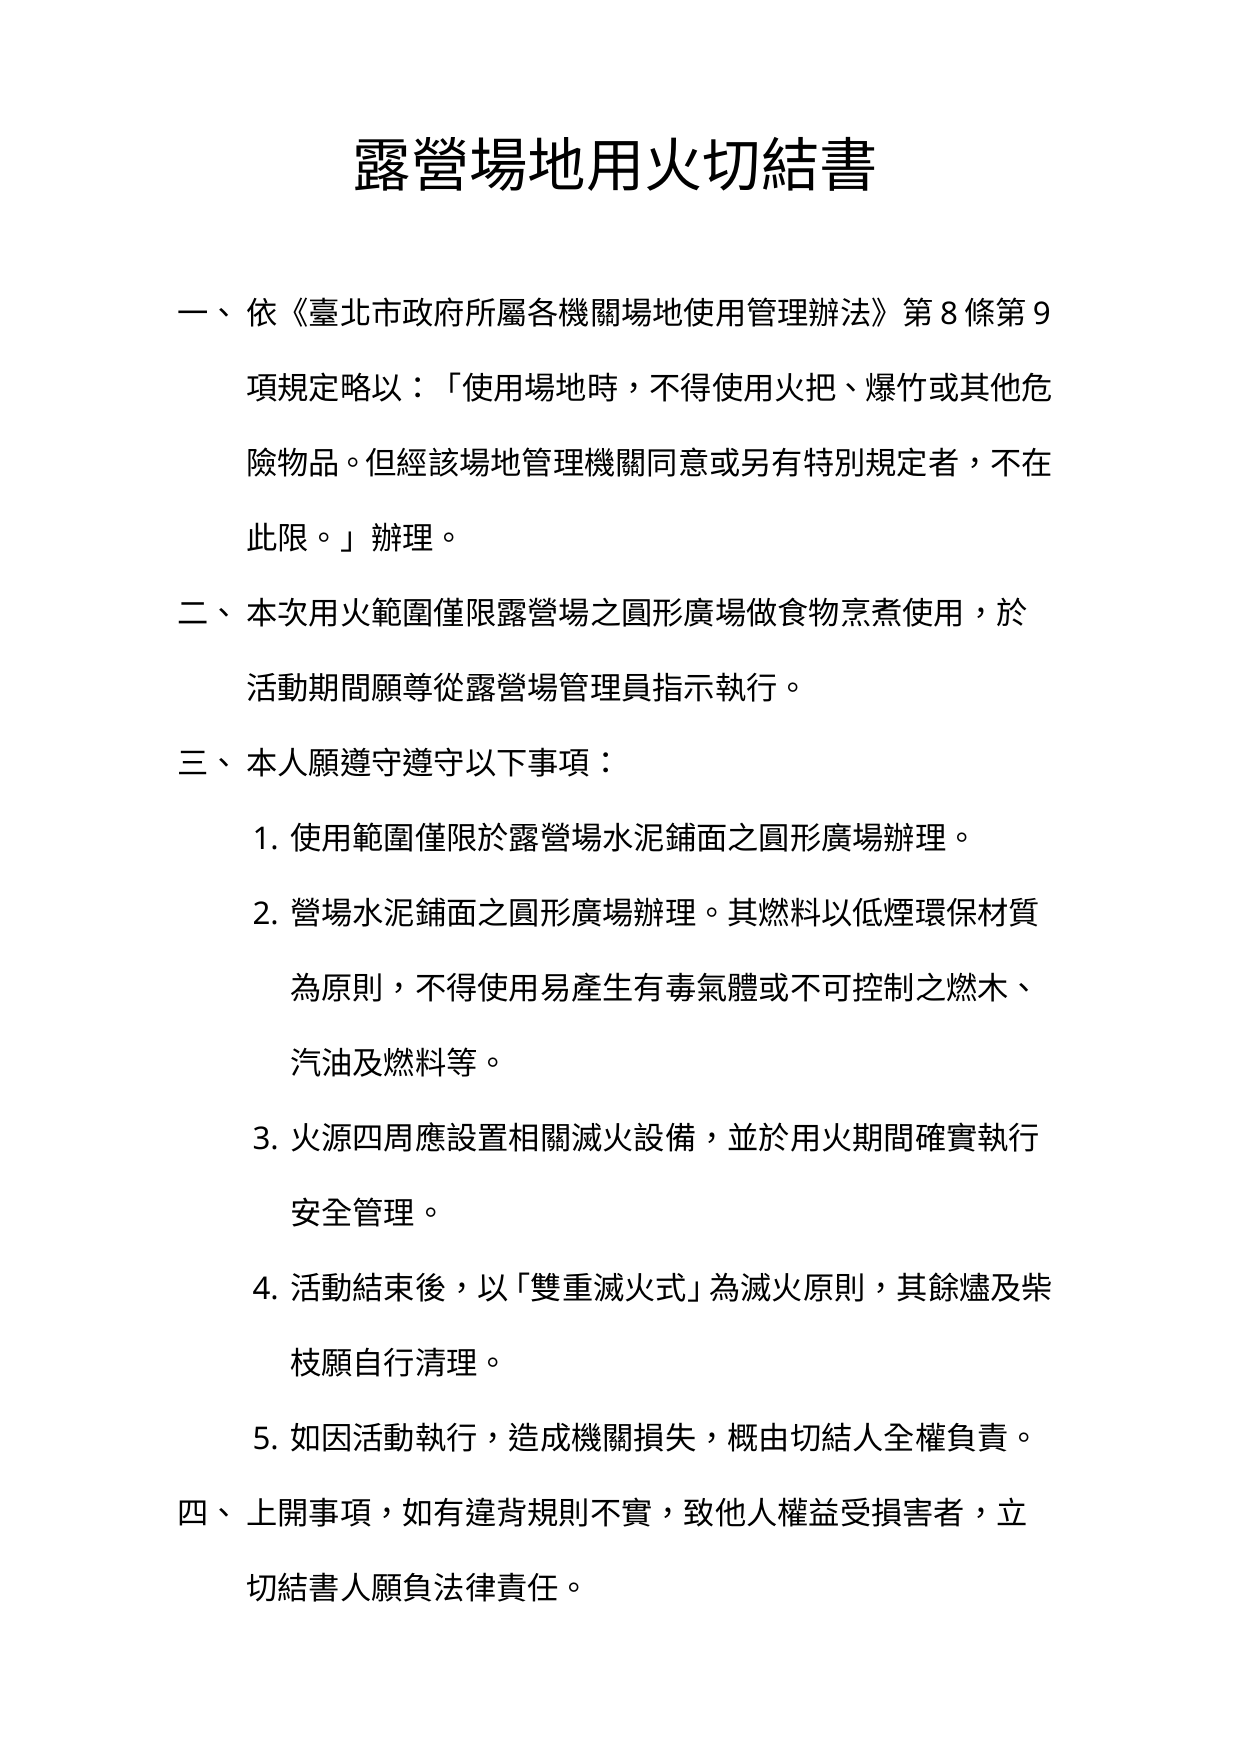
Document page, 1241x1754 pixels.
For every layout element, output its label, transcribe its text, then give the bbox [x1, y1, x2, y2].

list 如因活動執行，造成機關損失，概由切結人全權負責。 [252, 1398, 1053, 1473]
list 活動結束後，以「雙重滅火式」為滅火原則，其餘燼及柴枝願自行清理。 [252, 1248, 1053, 1398]
list 火源四周應設置相關滅火設備，並於用火期間確實執行安全管理。 [252, 1098, 1053, 1248]
list 上開事項，如有違背規則不實，致他人權益受損害者，立切結書人願負法律責任。 [177, 1473, 1053, 1623]
list 營場水泥鋪面之圓形廣場辦理。其燃料以低煙環保材質為原則，不得使用易產生有毒氣體或不可控制之燃木、汽油及燃料等。 [252, 873, 1053, 1098]
text 露營場地用火切結書 [177, 104, 1053, 217]
list 本人願遵守遵守以下事項： [177, 723, 1053, 798]
list 使用範圍僅限於露營場水泥鋪面之圓形廣場辦理。 [252, 798, 1053, 873]
list 本次用火範圍僅限露營場之圓形廣場做食物烹煮使用，於活動期間願尊從露營場管理員指示執行。 [177, 573, 1053, 723]
list 依《臺北市政府所屬各機關場地使用管理辦法》第8條第9項規定略以：「使用場地時，不得使用火把、爆竹或其他危險物品。但經該場地管理機關同意或另有特別規定者，不在此限。」辦理。 [177, 273, 1053, 573]
